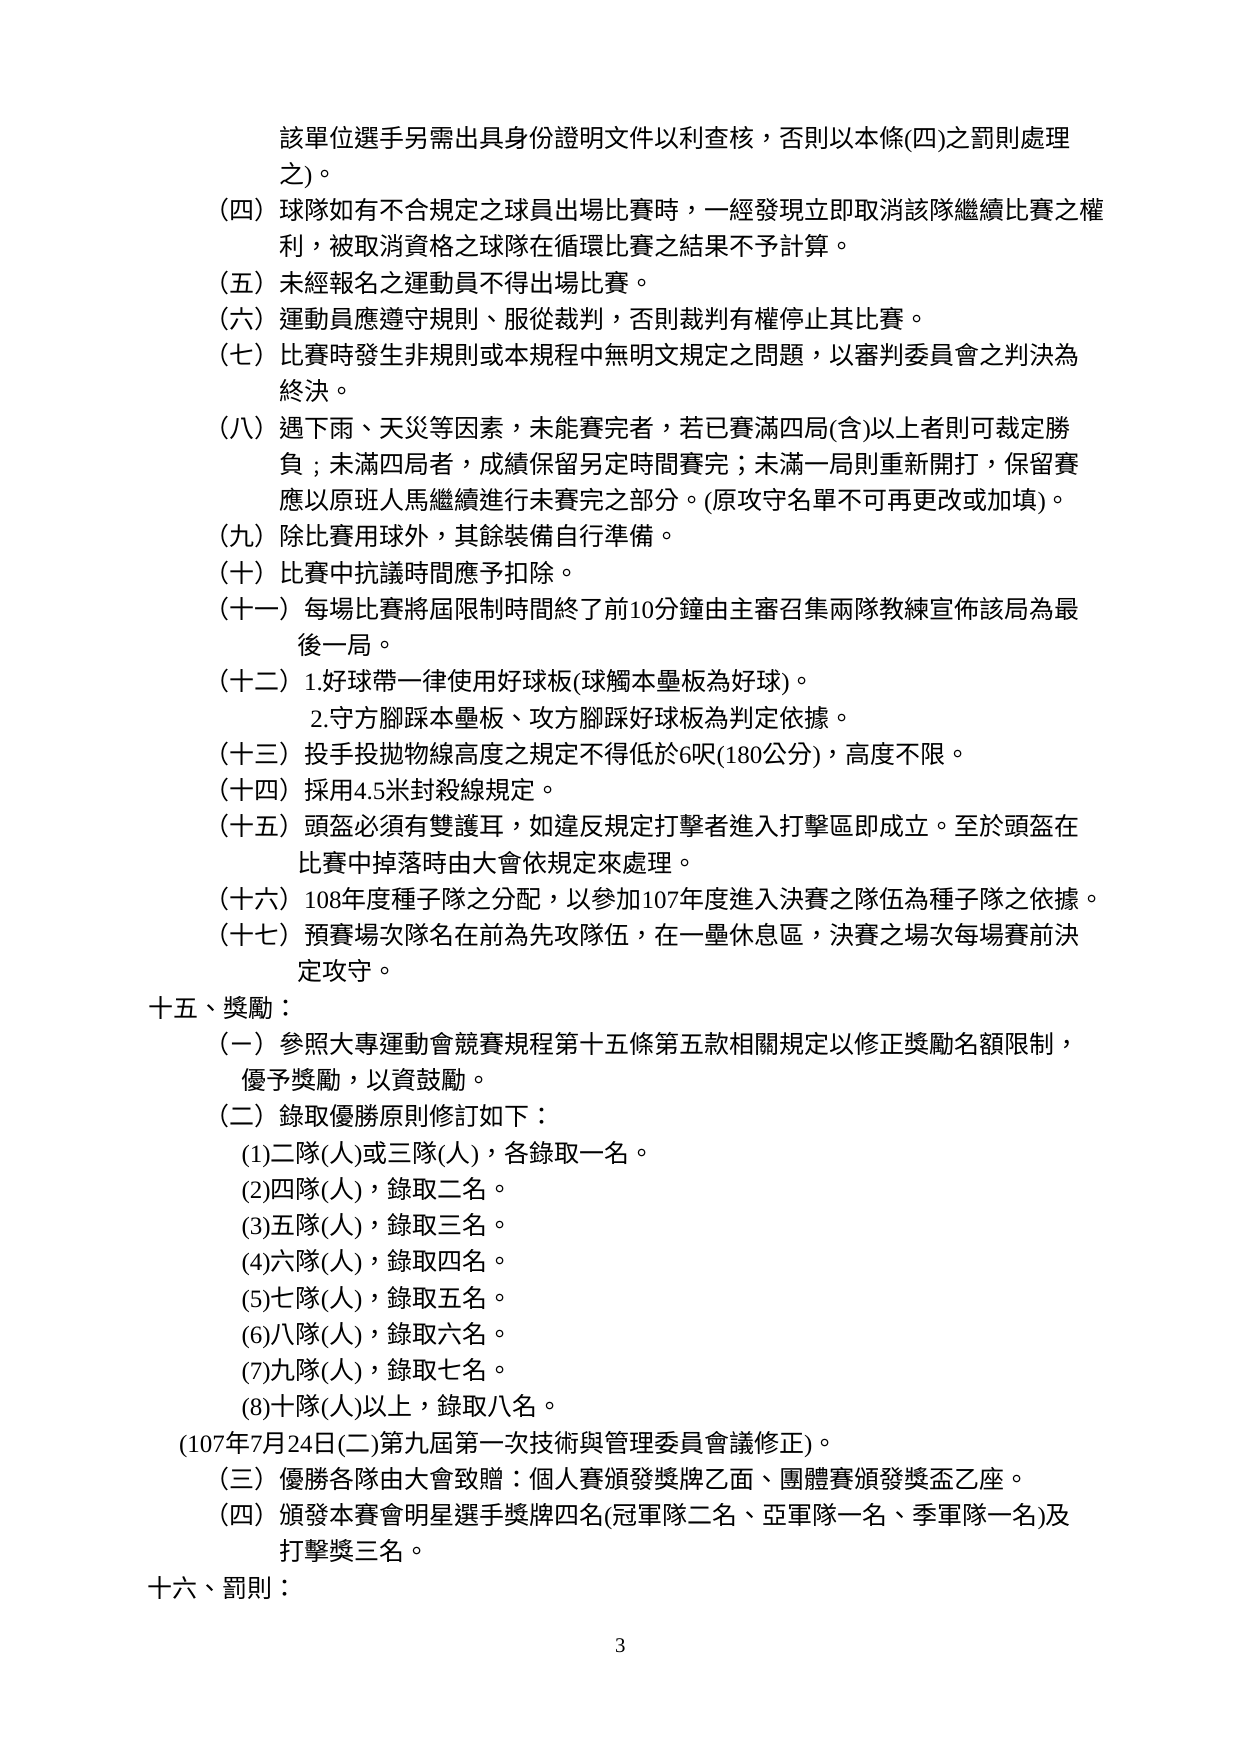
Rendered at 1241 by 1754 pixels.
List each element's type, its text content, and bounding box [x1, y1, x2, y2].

text (7)九隊(人)，錄取七名。 [204, 1351, 1094, 1387]
text 十五、獎勵： [148, 988, 1094, 1024]
text （十五）頭盔必須有雙護耳，如違反規定打擊者進入打擊區即成立。至於頭盔在比賽中掉落時由大會依規定來處理。 [204, 807, 1094, 879]
text （八）遇下雨、天災等因素，未能賽完者，若已賽滿四局(含)以上者則可裁定勝負﹔未滿四局者，成績保留另定時間賽完；未滿一局則重新開打，保留賽應以原班人馬繼續進行未賽完之部分。(原攻守名單不可再更改或加填)。 [204, 408, 1094, 517]
text （四）球隊如有不合規定之球員出場比賽時，一經發現立即取消該隊繼續比賽之權利，被取消資格之球隊在循環比賽之結果不予計算。 [204, 191, 1121, 263]
text （三）每場比賽由參賽隊伍在賽前送交攻守名單時，一併提供名單上選手服務單位證明文件供大會查核(若上述參賽隊伍人員之服務證明無照片可供核對時，該單位選手另需出具身份證明文件以利查核，否則以本條(四)之罰則處理之)。 [204, 118, 1097, 191]
text 十六、罰則： [148, 1568, 1094, 1604]
text (107年7月24日(二)第九屆第一次技術與管理委員會議修正)。 [148, 1423, 1094, 1459]
text （十三）投手投拋物線高度之規定不得低於6呎(180公分)，高度不限。 [204, 734, 1094, 771]
text 優予獎勵，以資鼓勵。 [204, 1061, 1094, 1097]
text （三）優勝各隊由大會致贈：個人賽頒發獎牌乙面、團體賽頒發獎盃乙座。 [204, 1459, 1094, 1496]
text （十六）108年度種子隊之分配，以參加107年度進入決賽之隊伍為種子隊之依據。 [204, 879, 1094, 916]
text (4)六隊(人)，錄取四名。 [204, 1242, 1094, 1278]
text （十一）每場比賽將屆限制時間終了前10分鐘由主審召集兩隊教練宣佈該局為最後一局。 [204, 589, 1094, 662]
text (6)八隊(人)，錄取六名。 [204, 1314, 1094, 1351]
text (8)十隊(人)以上，錄取八名。 [204, 1387, 1094, 1423]
text （六）運動員應遵守規則、服從裁判，否則裁判有權停止其比賽。 [204, 299, 1094, 336]
text （二）錄取優勝原則修訂如下： [204, 1097, 1094, 1133]
text （七）比賽時發生非規則或本規程中無明文規定之問題，以審判委員會之判決為終決。 [204, 336, 1094, 408]
text (1)二隊(人)或三隊(人)，各錄取一名。 [204, 1133, 1094, 1169]
text （十二）1.好球帶一律使用好球板(球觸本壘板為好球)。 [204, 662, 1094, 698]
text （十四）採用4.5米封殺線規定。 [148, 771, 1094, 807]
text （九）除比賽用球外，其餘裝備自行準備。 [204, 517, 1094, 553]
text (2)四隊(人)，錄取二名。 [204, 1169, 1094, 1206]
text （ㄧ）參照大專運動會競賽規程第十五條第五款相關規定以修正獎勵名額限制， [204, 1024, 1094, 1061]
text (3)五隊(人)，錄取三名。 [204, 1206, 1094, 1242]
text （四）頒發本賽會明星選手獎牌四名(冠軍隊二名、亞軍隊一名、季軍隊一名)及打擊獎三名。 [204, 1496, 1094, 1568]
text （十七）預賽場次隊名在前為先攻隊伍，在一壘休息區，決賽之場次每場賽前決定攻守。 [204, 916, 1094, 988]
text (5)七隊(人)，錄取五名。 [204, 1278, 1094, 1314]
text （五）未經報名之運動員不得出場比賽。 [204, 263, 1094, 299]
text （十）比賽中抗議時間應予扣除。 [204, 553, 1094, 589]
text 2.守方腳踩本壘板、攻方腳踩好球板為判定依據。 [298, 698, 1094, 734]
